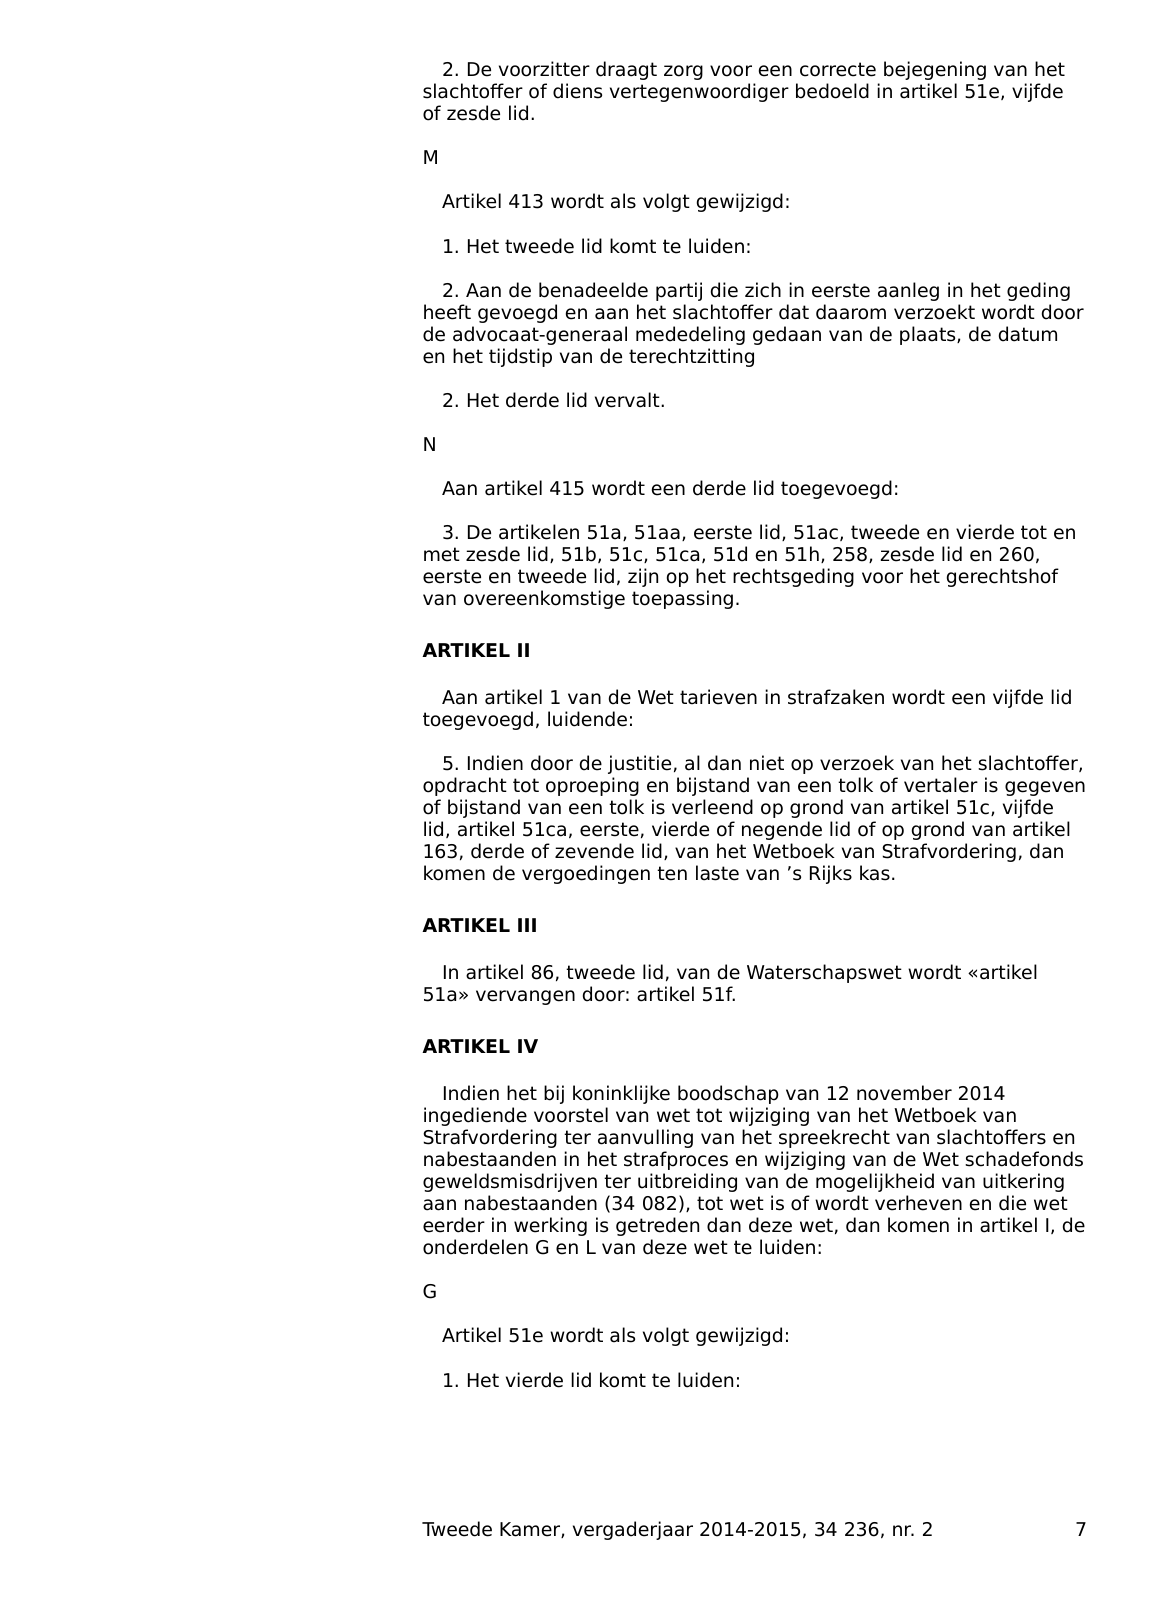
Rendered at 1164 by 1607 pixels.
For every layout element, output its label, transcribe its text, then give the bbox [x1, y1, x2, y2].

text 1. Het tweede lid komt te luiden: [422, 236, 1087, 257]
subtitle ARTIKEL II [422, 640, 1087, 662]
text Artikel 51e wordt als volgt gewijzigd: [422, 1325, 1087, 1347]
subtitle ARTIKEL III [422, 915, 1087, 937]
text Artikel 413 wordt als volgt gewijzigd: [422, 191, 1087, 213]
text 1. Het vierde lid komt te luiden: [422, 1369, 1087, 1391]
text 2. Aan de benadeelde partij die zich in eerste aanleg in het geding heeft gevoegd en aan het slachtoffer dat daarom verzoekt wordt door de advocaat-generaal mededeling gedaan van de plaats, de datum en het tijdstip van de terechtzitting [422, 280, 1087, 368]
text 3. De artikelen 51a, 51aa, eerste lid, 51ac, tweede en vierde tot en met zesde lid, 51b, 51c, 51ca, 51d en 51h, 258, zesde lid en 260, eerste en tweede lid, zijn op het rechtsgeding voor het gerechtshof van overeenkomstige toepassing. [422, 522, 1087, 610]
text Aan artikel 1 van de Wet tarieven in strafzaken wordt een vijfde lid toegevoegd, luidende: [422, 687, 1087, 731]
text N [422, 434, 1087, 456]
text 5. Indien door de justitie, al dan niet op verzoek van het slachtoffer, opdracht tot oproeping en bijstand van een tolk of vertaler is gegeven of bijstand van een tolk is verleend op grond van artikel 51c, vijfde lid, artikel 51ca, eerste, vierde of negende lid of op grond van artikel 163, derde of zevende lid, van het Wetboek van Strafvordering, dan komen de vergoedingen ten laste van ’s Rijks kas. [422, 753, 1087, 885]
subtitle ARTIKEL IV [422, 1036, 1087, 1058]
text Indien het bij koninklijke boodschap van 12 november 2014 ingediende voorstel van wet tot wijziging van het Wetboek van Strafvordering ter aanvulling van het spreekrecht van slachtoffers en nabestaanden in het strafproces en wijziging van de Wet schadefonds geweldsmisdrijven ter uitbreiding van de mogelijkheid van uitkering aan nabestaanden (34 082), tot wet is of wordt verheven en die wet eerder in werking is getreden dan deze wet, dan komen in artikel I, de onderdelen G en L van deze wet te luiden: [422, 1083, 1087, 1259]
text Aan artikel 415 wordt een derde lid toegevoegd: [422, 478, 1087, 500]
text 2. De voorzitter draagt zorg voor een correcte bejegening van het slachtoffer of diens vertegenwoordiger bedoeld in artikel 51e, vijfde of zesde lid. [422, 59, 1087, 125]
text In artikel 86, tweede lid, van de Waterschapswet wordt «artikel 51a» vervangen door: artikel 51f. [422, 962, 1087, 1006]
text G [422, 1281, 1087, 1303]
text 2. Het derde lid vervalt. [422, 390, 1087, 412]
text M [422, 147, 1087, 169]
